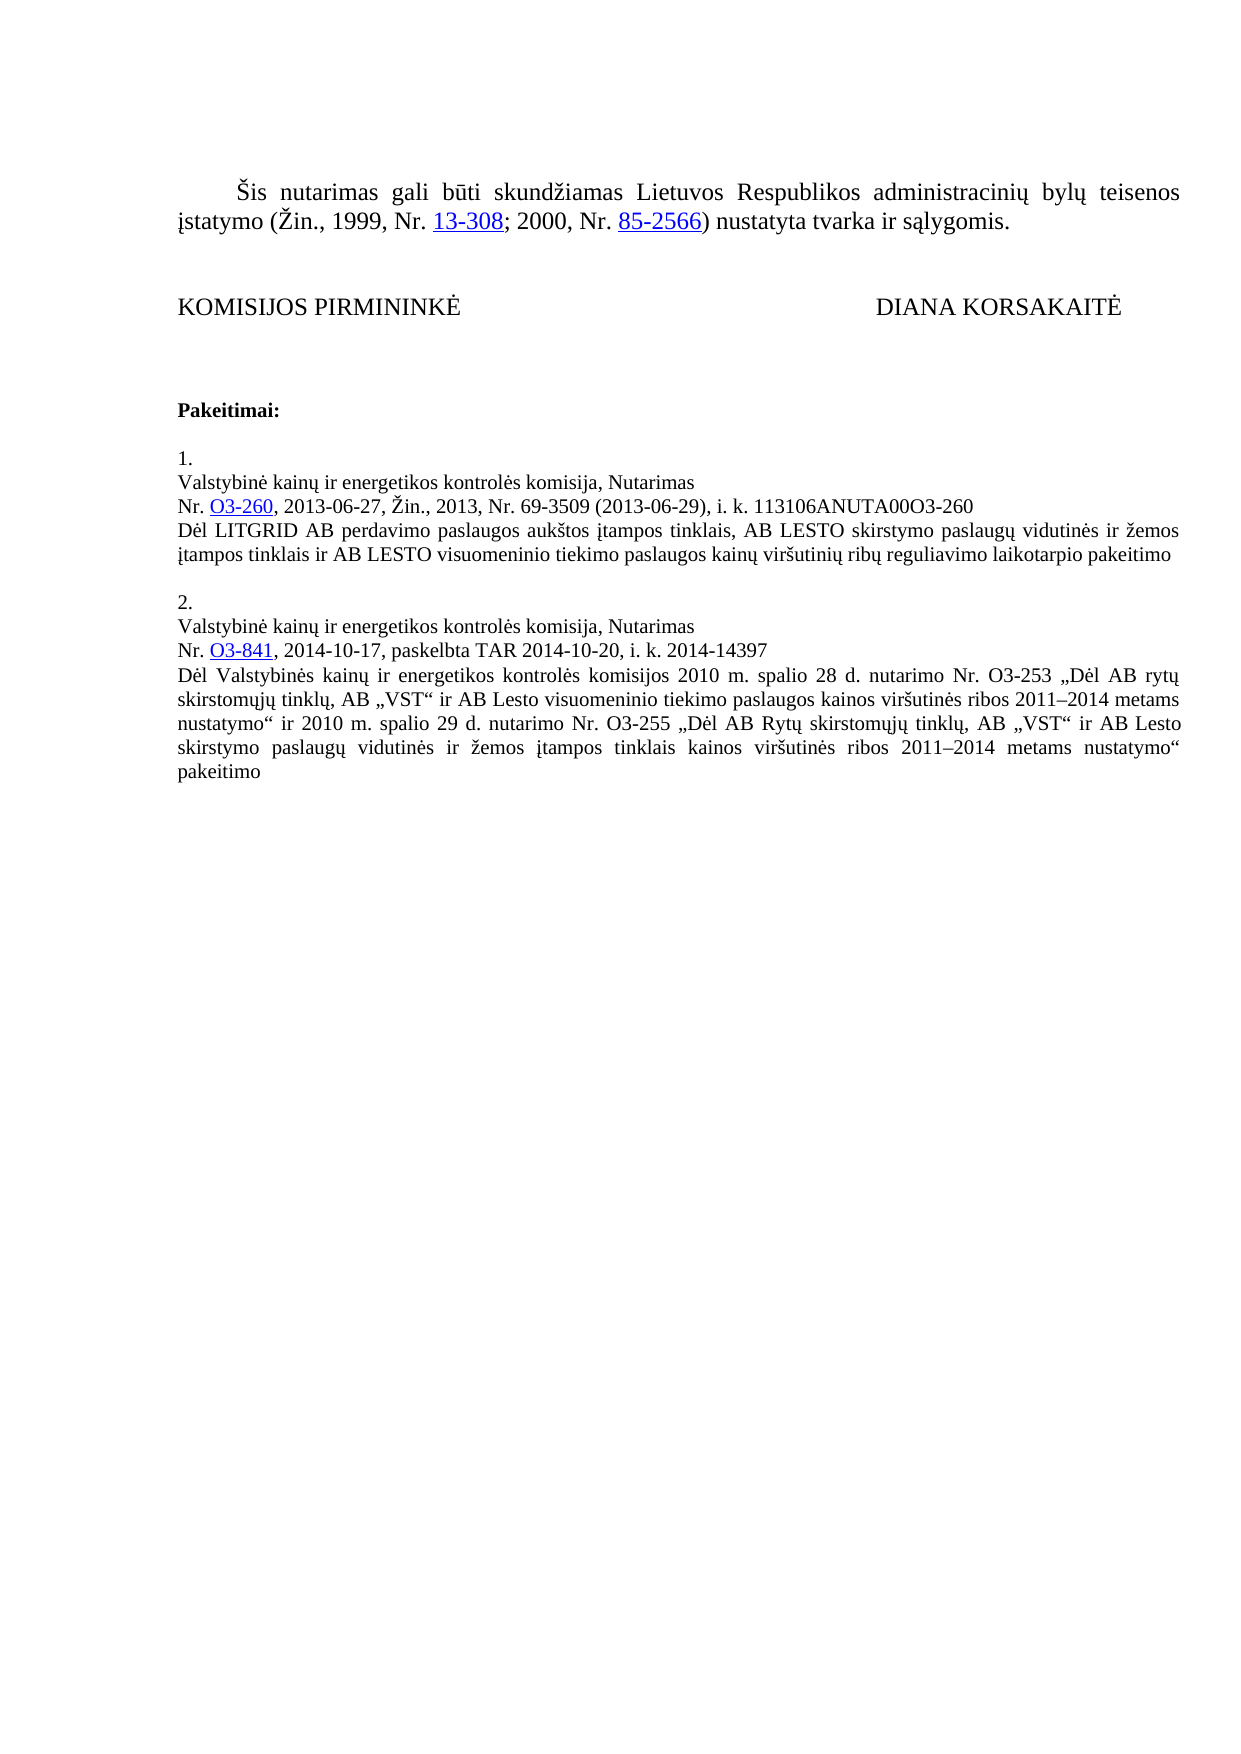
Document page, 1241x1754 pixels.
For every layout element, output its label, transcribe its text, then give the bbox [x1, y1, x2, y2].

text Pakeitimai: [177, 398, 1181, 422]
text Dėl LITGRID AB perdavimo paslaugos aukštos įtampos tinklais, AB LESTO skirstymo paslaugų vidutinės ir žemos įtampos tinklais ir AB LESTO visuomeninio tiekimo paslaugos kainų viršutinių ribų reguliavimo laikotarpio pakeitimo [177, 518, 1181, 566]
text Nr. O3-841, 2014-10-17, paskelbta TAR 2014-10-20, i. k. 2014-14397 [177, 638, 1181, 662]
text 2. [177, 590, 1181, 614]
text 1. [177, 446, 1181, 470]
text Nr. O3-260, 2013-06-27, Žin., 2013, Nr. 69-3509 (2013-06-29), i. k. 113106ANUTA00O3-260 [177, 494, 1181, 518]
text Šis nutarimas gali būti skundžiamas Lietuvos Respublikos administracinių bylų teisenos įstatymo (Žin., 1999, Nr. 13-308; 2000, Nr. 85-2566) nustatyta tvarka ir sąlygomis. [177, 177, 1181, 235]
text Komisijos pirmininkė Diana Korsakaitė [177, 292, 1181, 321]
text Dėl Valstybinės kainų ir energetikos kontrolės komisijos 2010 m. spalio 28 d. nutarimo Nr. O3-253 „Dėl AB rytų skirstomųjų tinklų, AB „VST“ ir AB Lesto visuomeninio tiekimo paslaugos kainos viršutinės ribos 2011–2014 metams nustatymo“ ir 2010 m. spalio 29 d. nutarimo Nr. O3-255 „Dėl AB Rytų skirstomųjų tinklų, AB „VST“ ir AB Lesto skirstymo paslaugų vidutinės ir žemos įtampos tinklais kainos viršutinės ribos 2011–2014 metams nustatymo“ pakeitimo [177, 662, 1181, 783]
text Valstybinė kainų ir energetikos kontrolės komisija, Nutarimas [177, 470, 1181, 494]
text Valstybinė kainų ir energetikos kontrolės komisija, Nutarimas [177, 614, 1181, 638]
